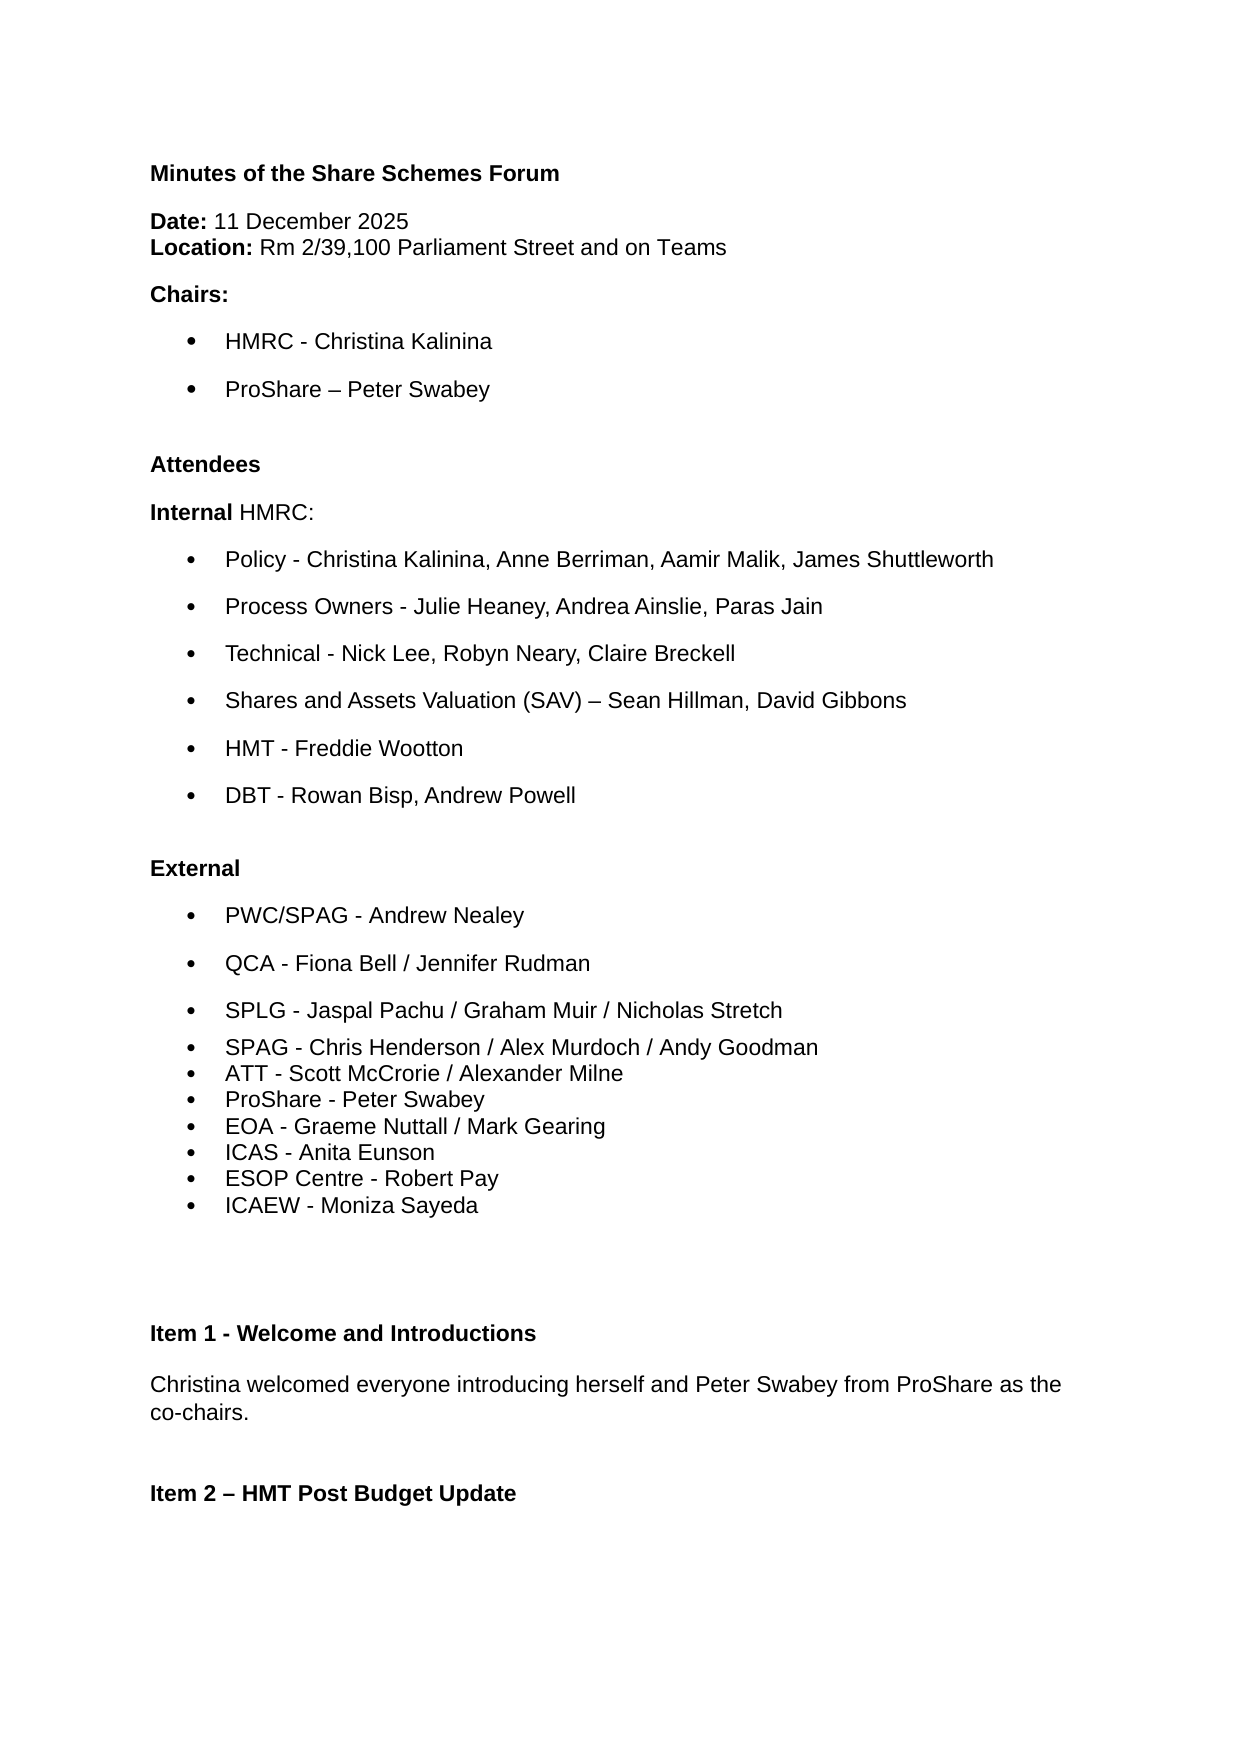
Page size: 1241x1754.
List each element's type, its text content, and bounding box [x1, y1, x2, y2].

text Chairs: [150, 281, 1090, 307]
list ATT - Scott McCrorie / Alexander Milne [187, 1060, 1090, 1086]
list Attendees [150, 423, 1090, 478]
text Christina welcomed everyone introducing herself and Peter Swabey from ProShare as the co-chairs. [150, 1371, 1090, 1425]
list External [150, 855, 1090, 882]
list HMT - Freddie Wootton [187, 734, 1090, 761]
list EOA - Graeme Nuttall / Mark Gearing [187, 1113, 1090, 1139]
text Item 1 - Welcome and Introductions [150, 1319, 1090, 1346]
list ICAS - Anita Eunson [187, 1139, 1090, 1165]
list Policy - Christina Kalinina, Anne Berriman, Aamir Malik, James Shuttleworth [187, 546, 1090, 572]
list ESOP Centre - Robert Pay [187, 1165, 1090, 1192]
list PWC/SPAG - Andrew Nealey [187, 902, 1090, 929]
list Process Owners - Julie Heaney, Andrea Ainslie, Paras Jain [187, 593, 1090, 619]
subtitle Item 2 – HMT Post Budget Update [150, 1479, 1090, 1506]
list Technical - Nick Lee, Robyn Neary, Claire Breckell [187, 640, 1090, 667]
list QCA - Fiona Bell / Jennifer Rudman [187, 950, 1090, 976]
list HMRC - Christina Kalinina [187, 328, 1090, 355]
list ProShare - Peter Swabey [187, 1086, 1090, 1113]
text Internal HMRC: [150, 499, 1090, 525]
list ProShare – Peter Swabey [187, 376, 1090, 402]
text Date: 11 December 2025 Location: Rm 2/39,100 Parliament Street and on Teams [150, 208, 1090, 260]
list ICAEW - Moniza Sayeda [187, 1192, 1090, 1218]
subtitle Minutes of the Share Schemes Forum [150, 160, 1090, 187]
list DBT - Rowan Bisp, Andrew Powell [187, 782, 1090, 808]
list Shares and Assets Valuation (SAV) – Sean Hillman, David Gibbons [187, 687, 1090, 714]
list SPLG - Jaspal Pachu / Graham Muir / Nicholas Stretch [187, 997, 1090, 1023]
list SPAG - Chris Henderson / Alex Murdoch / Andy Goodman [187, 1034, 1090, 1060]
